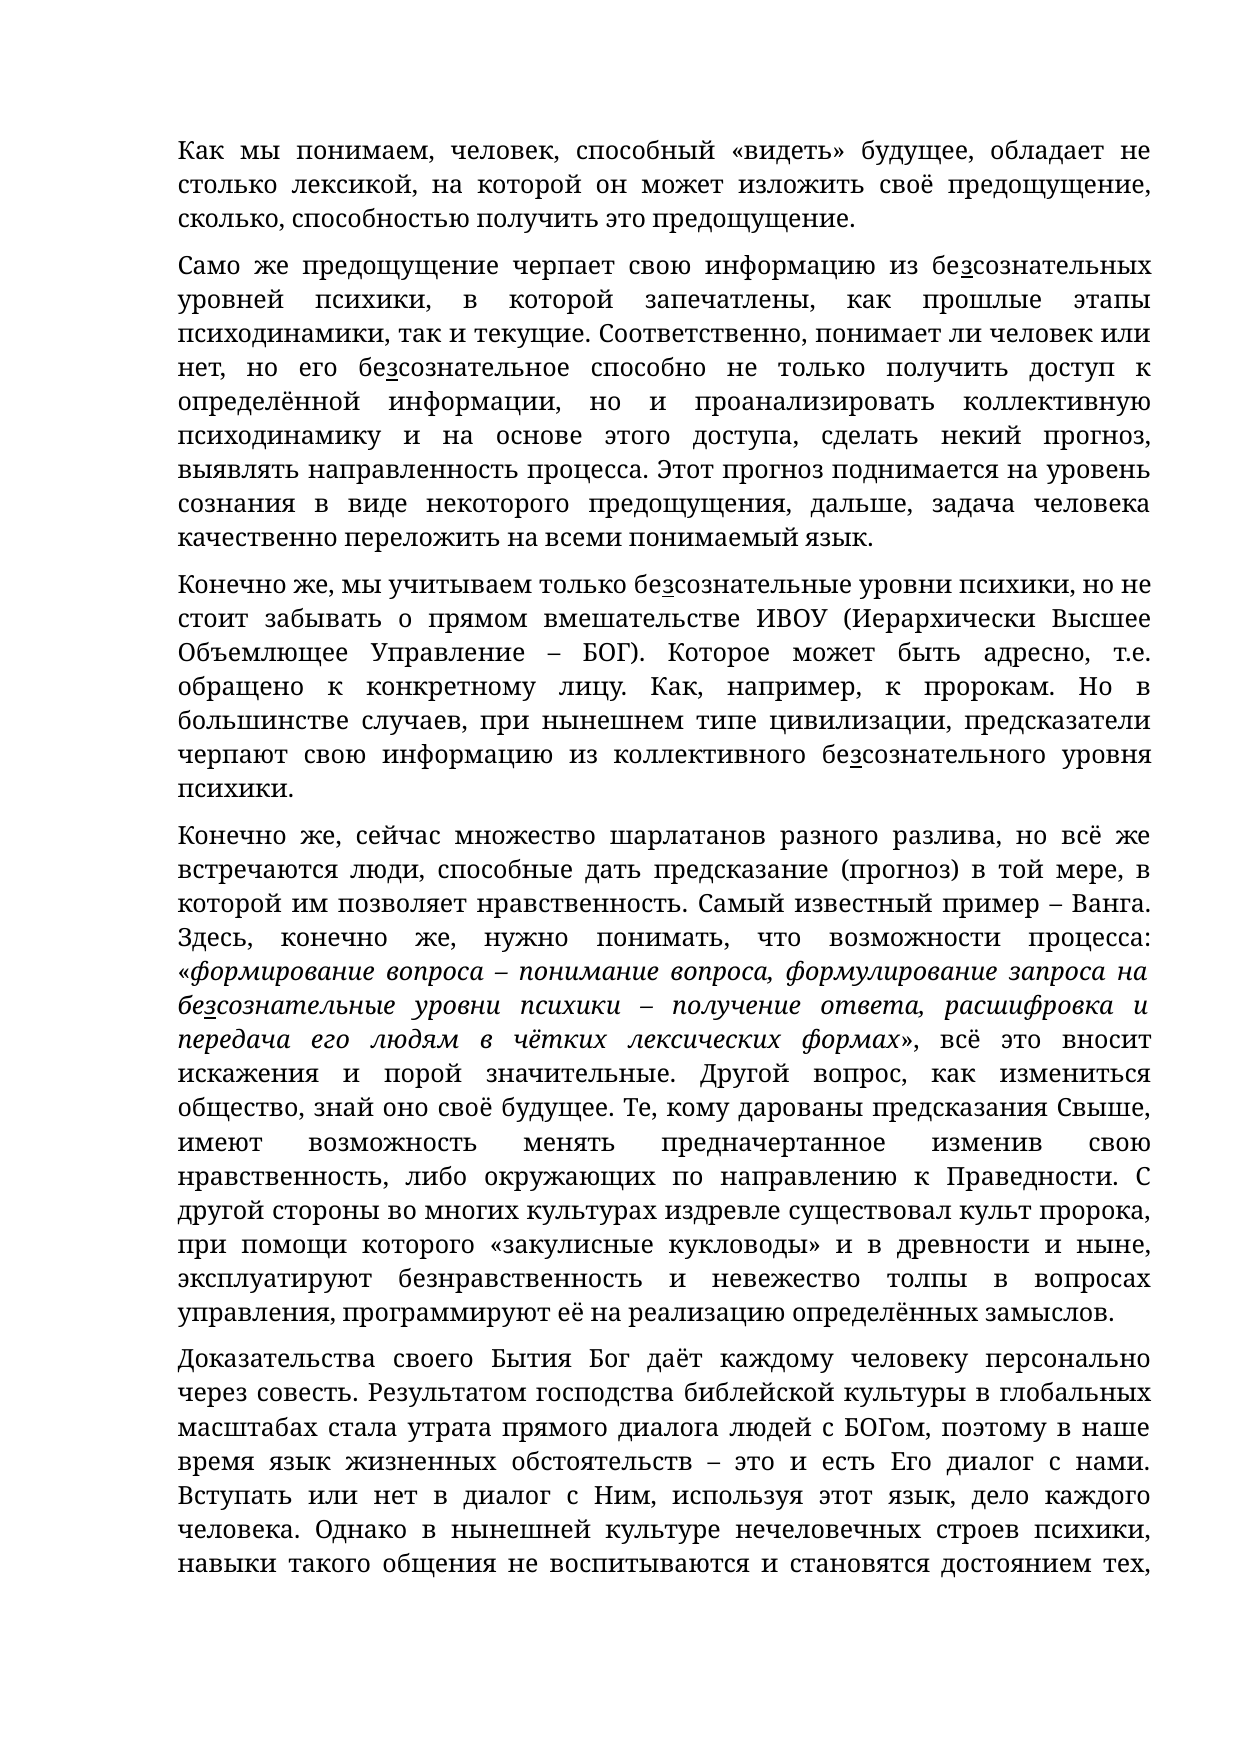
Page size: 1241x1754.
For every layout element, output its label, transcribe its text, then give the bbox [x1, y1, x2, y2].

text Конечно же, сейчас множество шарлатанов разного разлива, но всё же встречаются люди, способные дать предсказание (прогноз) в той мере, в которой им позволяет нравственность. Самый известный пример – Ванга. Здесь, конечно же, нужно понимать, что возможности процесса: «формирование вопроса – понимание вопроса, формулирование запроса на безсознательные уровни психики – получение ответа, расшифровка и передача его людям в чётких лексических формах», всё это вносит искажения и порой значительные. Другой вопрос, как измениться общество, знай оно своё будущее. Те, кому дарованы предсказания Свыше, имеют возможность менять предначертанное изменив свою нравственность, либо окружающих по направлению к Праведности. С другой стороны во многих культурах издревле существовал культ пророка, при помощи которого «закулисные кукловоды» и в древности и ныне, эксплуатируют безнравственность и невежество толпы в вопросах управления, программируют её на реализацию определённых замыслов. [177, 966, 1152, 1477]
text Конечно же, мы учитываем только безсознательные уровни психики, но не стоит забывать о прямом вмешательстве ИВОУ (Иерархически Высшее Объемлющее Управление – БОГ). Которое может быть адресно, т.е. обращено к конкретному лицу. Как, например, к пророкам. Но в большинстве случаев, при нынешнем типе цивилизации, предсказатели черпают свою информацию из коллективного безсознательного уровня психики. [177, 715, 1152, 954]
text Доказательства своего Бытия Бог даёт каждому человеку персонально через совесть. Результатом господства библейской культуры в глобальных масштабах стала утрата прямого диалога людей с БОГом, поэтому в наше время язык жизненных обстоятельств – это и есть Его диалог с нами. Вступать или нет в диалог с Ним, используя этот язык, дело каждого человека. Однако в нынешней культуре нечеловечных строев психики, навыки такого общения не воспитываются и становятся достоянием тех, кто приблизился к пониманию Его замыслов и устремился к Человечности. В КОБ об этом сказано так: [177, 1490, 1152, 1592]
text В русском языке есть три слова с близким по смыслу значением: «предощущение», «предсказуемость» и «предвидение». Как явление, свойственное психике человека, первично предощущение. Что возникнет на основе предощущения — предвидение или предсказуемость, — определяется тем, как далее отобразится информация, пришедшая в ощущениях. Предвидение — преимущественно — результат обработки информации предощущений правым полушарием головного мозга, обеспечивающим работу с образами; а предсказуемость, включающая в себя некоторую лексику, грамматику языка и алгоритмику переключений между образами и потоками образов, неизбежно требует согласованности в функционировании правого и левого полушарий головного мозга в процессе обработки информации. [177, 133, 1152, 269]
text Как мы понимаем, человек, способный «видеть» будущее, обладает не столько лексикой, на которой он может изложить своё предощущение, сколько, способностью получить это предощущение. [177, 282, 1152, 384]
text Само же предощущение черпает свою информацию из безсознательных уровней психики, в которой запечатлены, как прошлые этапы психодинамики, так и текущие. Соответственно, понимает ли человек или нет, но его безсознательное способно не только получить доступ к определённой информации, но и проанализировать коллективную психодинамику и на основе этого доступа, сделать некий прогноз, выявлять направленность процесса. Этот прогноз поднимается на уровень сознания в виде некоторого предощущения, дальше, задача человека качественно переложить на всеми понимаемый язык. [177, 396, 1152, 703]
